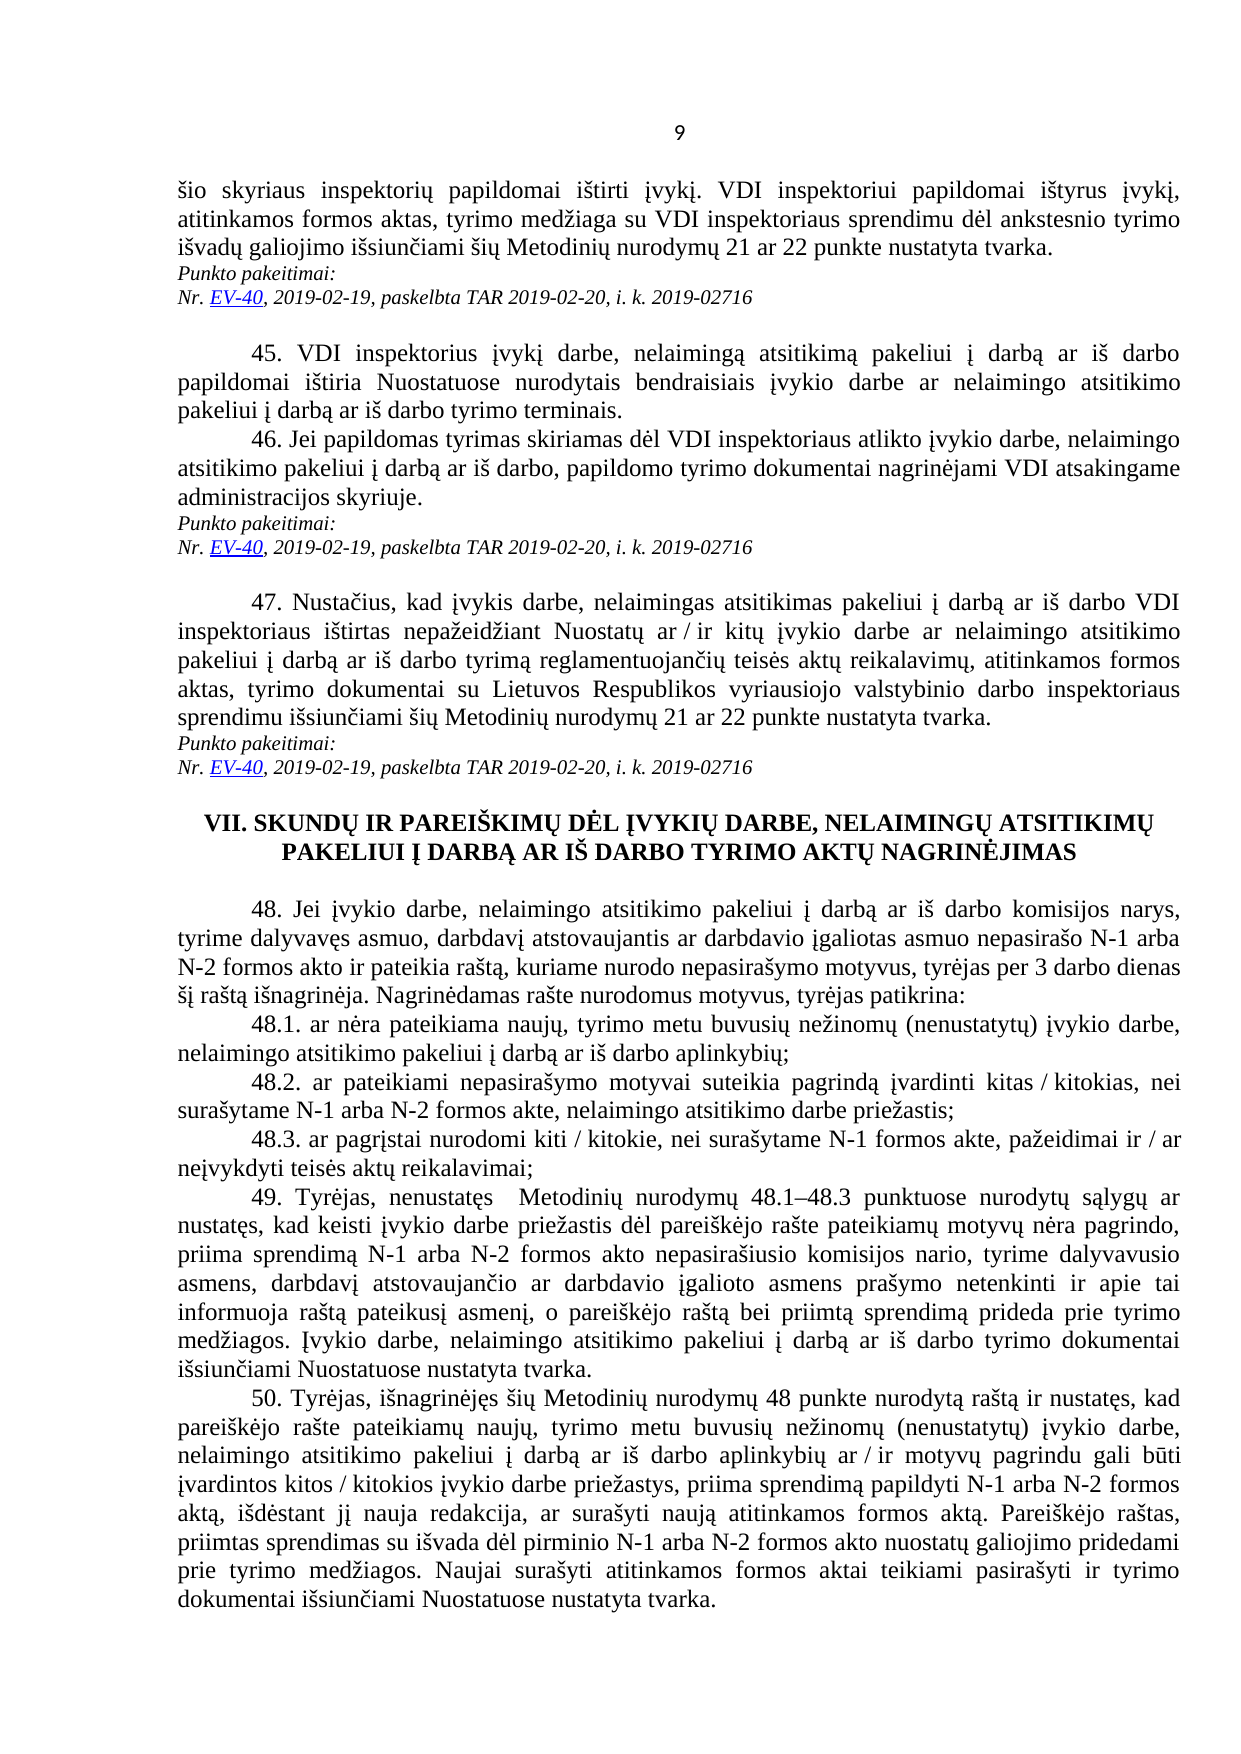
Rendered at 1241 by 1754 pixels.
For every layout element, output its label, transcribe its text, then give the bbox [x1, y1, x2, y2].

text Nr. EV-40, 2019-02-19, paskelbta TAR 2019-02-20, i. k. 2019-02716 [177, 285, 1181, 309]
text Nr. EV-40, 2019-02-19, paskelbta TAR 2019-02-20, i. k. 2019-02716 [177, 534, 1181, 559]
text 50. Tyrėjas, išnagrinėjęs šių Metodinių nurodymų 48 punkte nurodytą raštą ir nustatęs, kad pareiškėjo rašte pateikiamų naujų, tyrimo metu buvusių nežinomų (nenustatytų) įvykio darbe, nelaimingo atsitikimo pakeliui į darbą ar iš darbo aplinkybių ar / ir motyvų pagrindu gali būti įvardintos kitos / kitokios įvykio darbe priežastys, priima sprendimą papildyti N-1 arba N-2 formos aktą, išdėstant jį nauja redakcija, ar surašyti naują atitinkamos formos aktą. Pareiškėjo raštas, priimtas sprendimas su išvada dėl pirminio N-1 arba N-2 formos akto nuostatų galiojimo pridedami prie tyrimo medžiagos. Naujai surašyti atitinkamos formos aktai teikiami pasirašyti ir tyrimo dokumentai išsiunčiami Nuostatuose nustatyta tvarka. [177, 1383, 1181, 1613]
text 45. VDI inspektorius įvykį darbe, nelaimingą atsitikimą pakeliui į darbą ar iš darbo papildomai ištiria Nuostatuose nurodytais bendraisiais įvykio darbe ar nelaimingo atsitikimo pakeliui į darbą ar iš darbo tyrimo terminais. [177, 338, 1181, 424]
text Punkto pakeitimai: [177, 261, 1181, 285]
text šio skyriaus inspektorių papildomai ištirti įvykį. VDI inspektoriui papildomai ištyrus įvykį, atitinkamos formos aktas, tyrimo medžiaga su VDI inspektoriaus sprendimu dėl ankstesnio tyrimo išvadų galiojimo išsiunčiami šių Metodinių nurodymų 21 ar 22 punkte nustatyta tvarka. [177, 175, 1181, 261]
text 48. Jei įvykio darbe, nelaimingo atsitikimo pakeliui į darbą ar iš darbo komisijos narys, tyrime dalyvavęs asmuo, darbdavį atstovaujantis ar darbdavio įgaliotas asmuo nepasirašo N-1 arba N-2 formos akto ir pateikia raštą, kuriame nurodo nepasirašymo motyvus, tyrėjas per 3 darbo dienas šį raštą išnagrinėja. Nagrinėdamas rašte nurodomus motyvus, tyrėjas patikrina: [177, 894, 1181, 1009]
text 48.1. ar nėra pateikiama naujų, tyrimo metu buvusių nežinomų (nenustatytų) įvykio darbe, nelaimingo atsitikimo pakeliui į darbą ar iš darbo aplinkybių; [177, 1009, 1181, 1067]
text 47. Nustačius, kad įvykis darbe, nelaimingas atsitikimas pakeliui į darbą ar iš darbo VDI inspektoriaus ištirtas nepažeidžiant Nuostatų ar / ir kitų įvykio darbe ar nelaimingo atsitikimo pakeliui į darbą ar iš darbo tyrimą reglamentuojančių teisės aktų reikalavimų, atitinkamos formos aktas, tyrimo dokumentai su Lietuvos Respublikos vyriausiojo valstybinio darbo inspektoriaus sprendimu išsiunčiami šių Metodinių nurodymų 21 ar 22 punkte nustatyta tvarka. [177, 587, 1181, 731]
text VII. SKUNDŲ IR PAREIŠKIMŲ DĖL ĮVYKIŲ DARBE, NELAIMINGŲ ATSITIKIMŲ PAKELIUI Į DARBĄ AR IŠ DARBO TYRIMO AKTŲ NAGRINĖJIMAS [177, 808, 1181, 866]
text 49. Tyrėjas, nenustatęs Metodinių nurodymų 48.1–48.3 punktuose nurodytų sąlygų ar nustatęs, kad keisti įvykio darbe priežastis dėl pareiškėjo rašte pateikiamų motyvų nėra pagrindo, priima sprendimą N-1 arba N-2 formos akto nepasirašiusio komisijos nario, tyrime dalyvavusio asmens, darbdavį atstovaujančio ar darbdavio įgalioto asmens prašymo netenkinti ir apie tai informuoja raštą pateikusį asmenį, o pareiškėjo raštą bei priimtą sprendimą prideda prie tyrimo medžiagos. Įvykio darbe, nelaimingo atsitikimo pakeliui į darbą ar iš darbo tyrimo dokumentai išsiunčiami Nuostatuose nustatyta tvarka. [177, 1182, 1181, 1383]
text Nr. EV-40, 2019-02-19, paskelbta TAR 2019-02-20, i. k. 2019-02716 [177, 755, 1181, 779]
text Punkto pakeitimai: [177, 731, 1181, 755]
text 48.2. ar pateikiami nepasirašymo motyvai suteikia pagrindą įvardinti kitas / kitokias, nei surašytame N-1 arba N-2 formos akte, nelaimingo atsitikimo darbe priežastis; [177, 1067, 1181, 1124]
text 48.3. ar pagrįstai nurodomi kiti / kitokie, nei surašytame N-1 formos akte, pažeidimai ir / ar neįvykdyti teisės aktų reikalavimai; [177, 1124, 1181, 1182]
text Punkto pakeitimai: [177, 511, 1181, 534]
text 46. Jei papildomas tyrimas skiriamas dėl VDI inspektoriaus atlikto įvykio darbe, nelaimingo atsitikimo pakeliui į darbą ar iš darbo, papildomo tyrimo dokumentai nagrinėjami VDI atsakingame administracijos skyriuje. [177, 424, 1181, 511]
